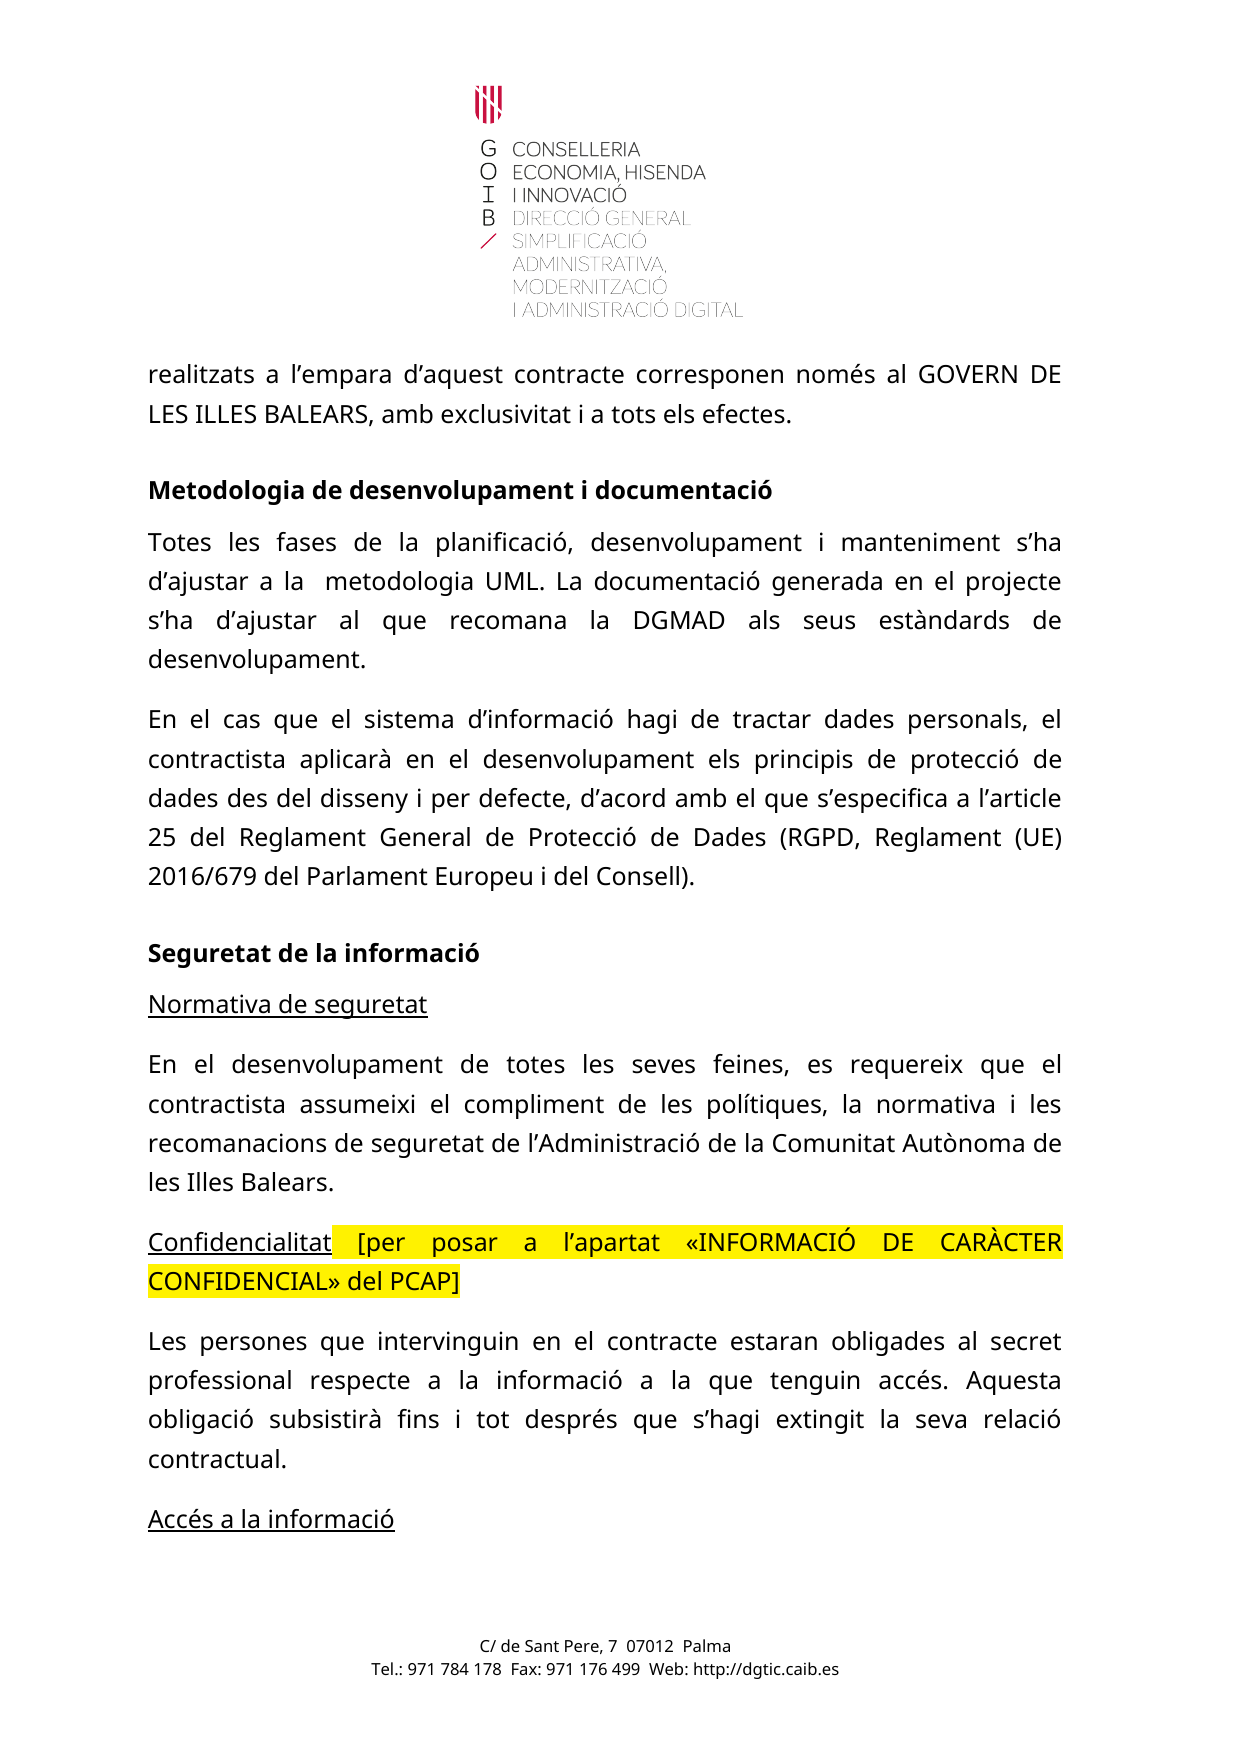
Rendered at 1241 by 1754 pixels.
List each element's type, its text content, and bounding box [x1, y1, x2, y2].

text En el desenvolupament de totes les seves feines, es requereix que el contractista assumeixi el compliment de les polítiques, la normativa i les recomanacions de seguretat de l’Administració de la Comunitat Autònoma de les Illes Balears. [148, 1047, 1063, 1199]
subtitle Metodologia de desenvolupament i documentació [148, 473, 1063, 507]
text realitzats a l’empara d’aquest contracte corresponen només al GOVERN DE LES ILLES BALEARS, amb exclusivitat i a tots els efectes. [148, 357, 1063, 430]
text En el cas que el sistema d’informació hagi de tractar dades personals, el contractista aplicarà en el desenvolupament els principis de protecció de dades des del disseny i per defecte, d’acord amb el que s’especifica a l’article 25 del Reglament General de Protecció de Dades (RGPD, Reglament (UE) 2016/679 del Parlament Europeu i del Consell). [148, 702, 1063, 893]
text Totes les fases de la planificació, desenvolupament i manteniment s’ha d’ajustar a la metodologia UML. La documentació generada en el projecte s’ha d’ajustar al que recomana la DGMAD als seus estàndards de desenvolupament. [148, 525, 1063, 676]
text Les persones que intervinguin en el contracte estaran obligades al secret professional respecte a la informació a la que tenguin accés. Aquesta obligació subsistirà fins i tot després que s’hagi extingit la seva relació contractual. [148, 1324, 1063, 1475]
picture [456, 73, 755, 336]
text Confidencialitat [per posar a l’apartat «INFORMACIÓ DE CARÀCTER CONFIDENCIAL» del PCAP] [148, 1225, 1063, 1298]
text Normativa de seguretat [148, 987, 1063, 1021]
subtitle Seguretat de la informació [148, 936, 1063, 969]
text Accés a la informació [148, 1501, 1063, 1535]
